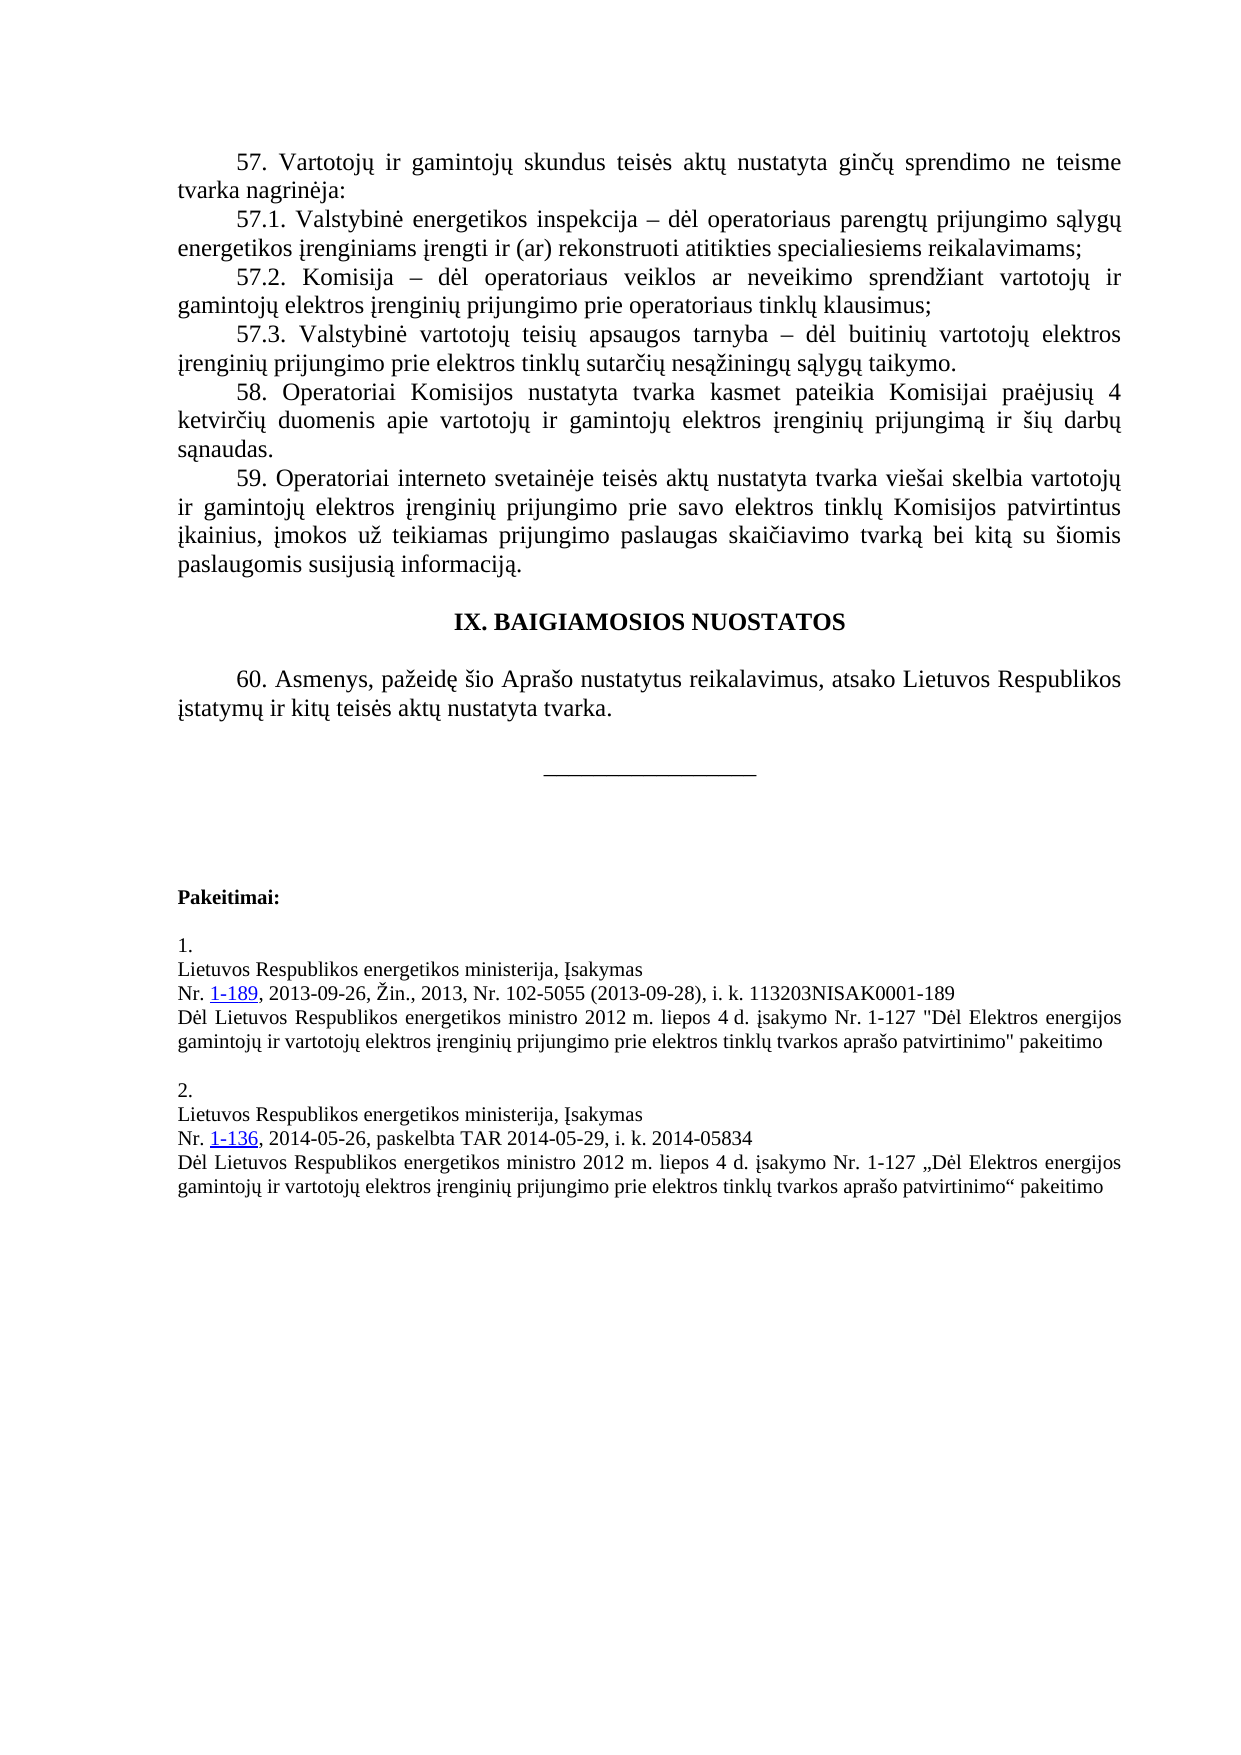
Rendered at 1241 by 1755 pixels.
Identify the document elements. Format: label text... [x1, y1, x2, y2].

text Lietuvos Respublikos energetikos ministerija, Įsakymas [177, 1102, 1122, 1126]
text Pakeitimai: [177, 885, 1122, 909]
text 59. Operatoriai interneto svetainėje teisės aktų nustatyta tvarka viešai skelbia vartotojų ir gamintojų elektros įrenginių prijungimo prie savo elektros tinklų Komisijos patvirtintus įkainius, įmokos už teikiamas prijungimo paslaugas skaičiavimo tvarką bei kitą su šiomis paslaugomis susijusią informaciją. [177, 463, 1122, 578]
text Lietuvos Respublikos energetikos ministerija, Įsakymas [177, 957, 1122, 981]
text Dėl Lietuvos Respublikos energetikos ministro 2012 m. liepos 4 d. įsakymo Nr. 1-127 „Dėl Elektros energijos gamintojų ir vartotojų elektros įrenginių prijungimo prie elektros tinklų tvarkos aprašo patvirtinimo“ pakeitimo [177, 1150, 1122, 1198]
text 57. Vartotojų ir gamintojų skundus teisės aktų nustatyta ginčų sprendimo ne teisme tvarka nagrinėja: [177, 147, 1122, 204]
text _________________ [177, 751, 1122, 779]
text 2. [177, 1077, 1122, 1102]
text Nr. 1-189, 2013-09-26, Žin., 2013, Nr. 102-5055 (2013-09-28), i. k. 113203NISAK0001-189 [177, 981, 1122, 1005]
text 57.1. Valstybinė energetikos inspekcija – dėl operatoriaus parengtų prijungimo sąlygų energetikos įrenginiams įrengti ir (ar) rekonstruoti atitikties specialiesiems reikalavimams; [177, 204, 1122, 262]
text IX. BAIGIAMOSIOS NUOSTATOS [177, 607, 1122, 636]
text 1. [177, 933, 1122, 957]
text 60. Asmenys, pažeidę šio Aprašo nustatytus reikalavimus, atsako Lietuvos Respublikos įstatymų ir kitų teisės aktų nustatyta tvarka. [177, 664, 1122, 722]
text 57.2. Komisija – dėl operatoriaus veiklos ar neveikimo sprendžiant vartotojų ir gamintojų elektros įrenginių prijungimo prie operatoriaus tinklų klausimus; [177, 262, 1122, 319]
text 58. Operatoriai Komisijos nustatyta tvarka kasmet pateikia Komisijai praėjusių 4 ketvirčių duomenis apie vartotojų ir gamintojų elektros įrenginių prijungimą ir šių darbų sąnaudas. [177, 377, 1122, 463]
text 57.3. Valstybinė vartotojų teisių apsaugos tarnyba – dėl buitinių vartotojų elektros įrenginių prijungimo prie elektros tinklų sutarčių nesąžiningų sąlygų taikymo. [177, 319, 1122, 377]
text Nr. 1-136, 2014-05-26, paskelbta TAR 2014-05-29, i. k. 2014-05834 [177, 1126, 1122, 1150]
text Dėl Lietuvos Respublikos energetikos ministro 2012 m. liepos 4 d. įsakymo Nr. 1-127 "Dėl Elektros energijos gamintojų ir vartotojų elektros įrenginių prijungimo prie elektros tinklų tvarkos aprašo patvirtinimo" pakeitimo [177, 1005, 1122, 1053]
